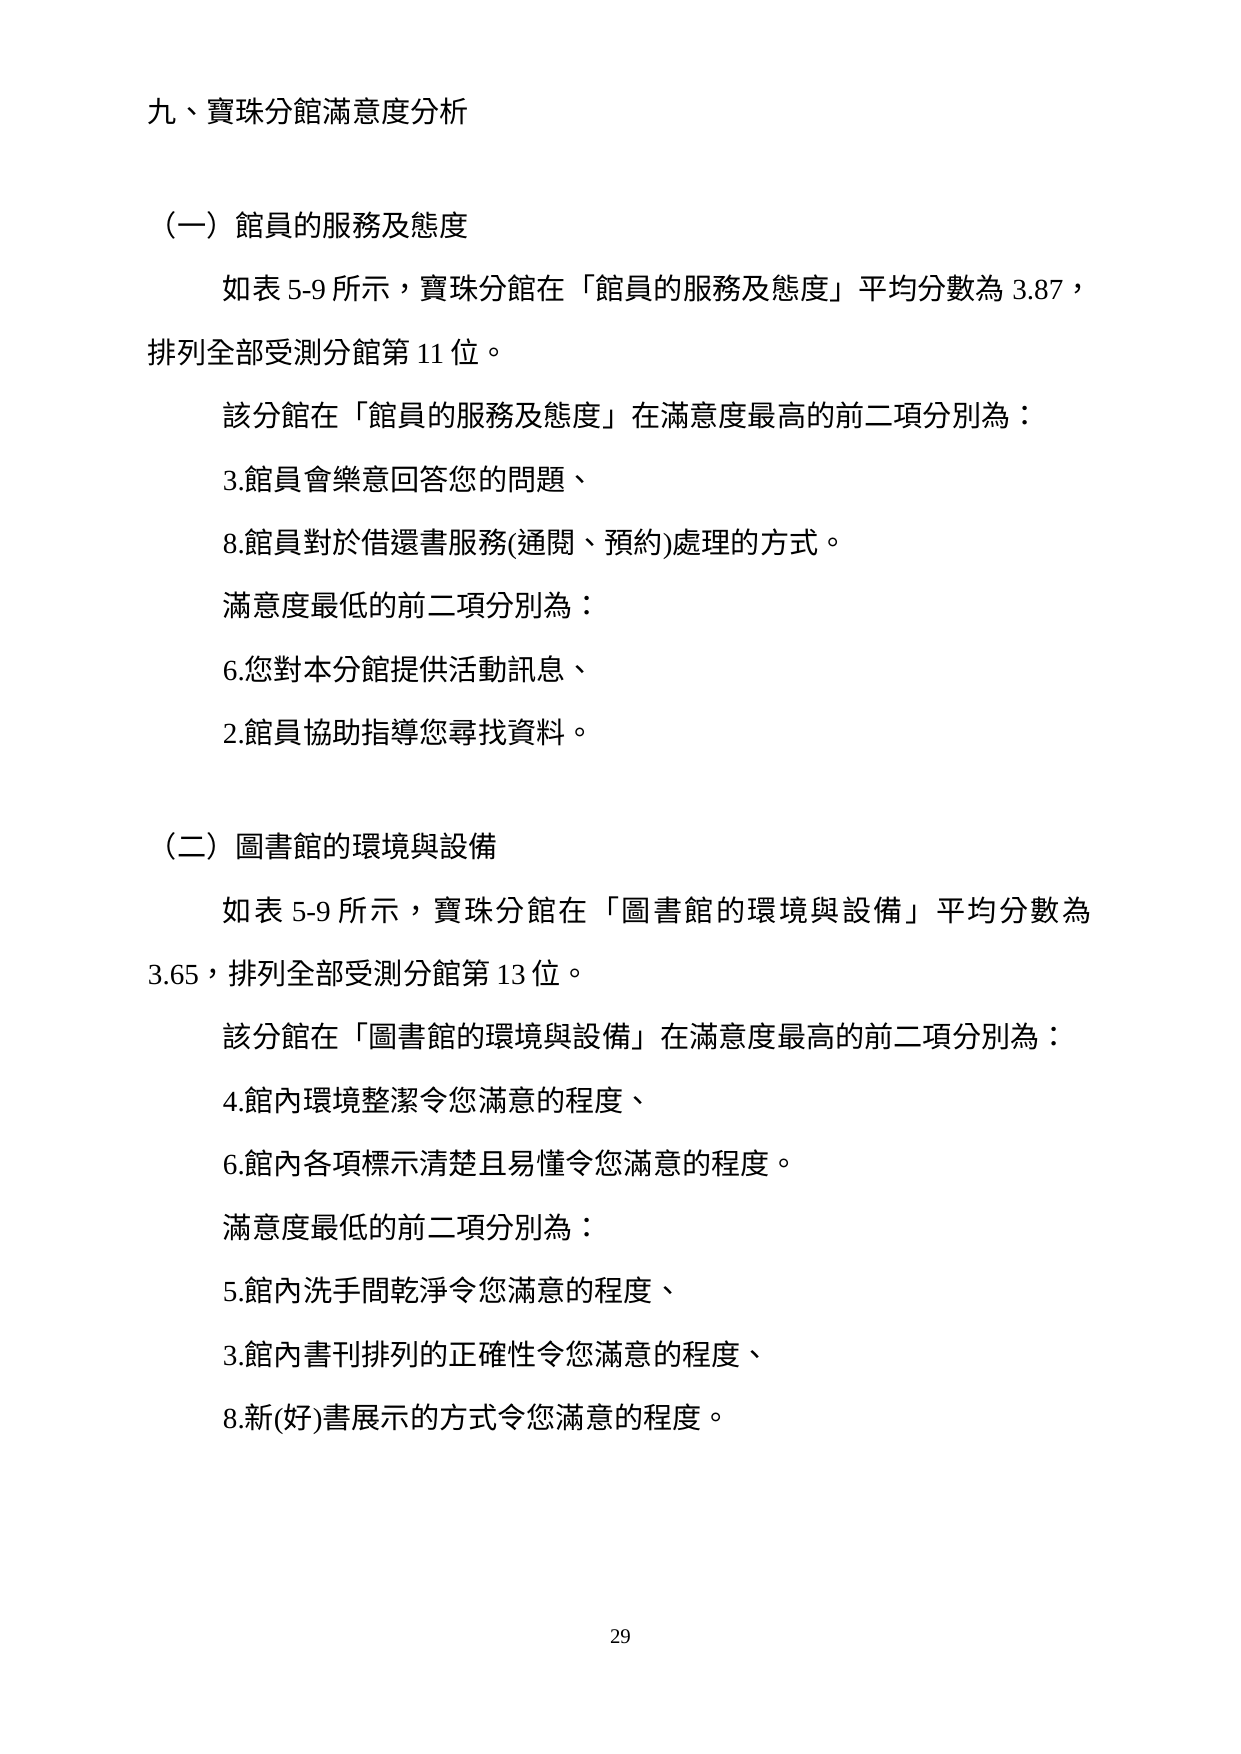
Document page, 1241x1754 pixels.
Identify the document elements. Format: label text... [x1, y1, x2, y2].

text （一）館員的服務及態度 [148, 202, 1092, 245]
text 3.館內書刊排列的正確性令您滿意的程度、 [148, 1331, 1092, 1373]
text 滿意度最低的前二項分別為： [148, 583, 1092, 625]
text 8.新(好)書展示的方式令您滿意的程度。 [148, 1394, 1092, 1437]
text 3.館員會樂意回答您的問題、 [148, 456, 1092, 498]
text 8.館員對於借還書服務(通閱、預約)處理的方式。 [148, 519, 1092, 562]
text 九、寶珠分館滿意度分析 [148, 89, 1092, 131]
text 如表5-9所示，寶珠分館在「圖書館的環境與設備」平均分數為3.65，排列全部受測分館第13位。 [148, 887, 1092, 993]
text 滿意度最低的前二項分別為： [148, 1204, 1092, 1247]
text 該分館在「圖書館的環境與設備」在滿意度最高的前二項分別為： [148, 1014, 1092, 1056]
text 6.館內各項標示清楚且易懂令您滿意的程度。 [148, 1141, 1092, 1183]
text 如表5-9所示，寶珠分館在「館員的服務及態度」平均分數為3.87，排列全部受測分館第11位。 [148, 266, 1092, 372]
text 4.館內環境整潔令您滿意的程度、 [148, 1077, 1092, 1120]
text 5.館內洗手間乾淨令您滿意的程度、 [148, 1268, 1092, 1310]
text （二）圖書館的環境與設備 [148, 824, 1092, 866]
text 2.館員協助指導您尋找資料。 [148, 710, 1092, 752]
text 6.您對本分館提供活動訊息、 [148, 646, 1092, 689]
text 該分館在「館員的服務及態度」在滿意度最高的前二項分別為： [148, 393, 1092, 435]
